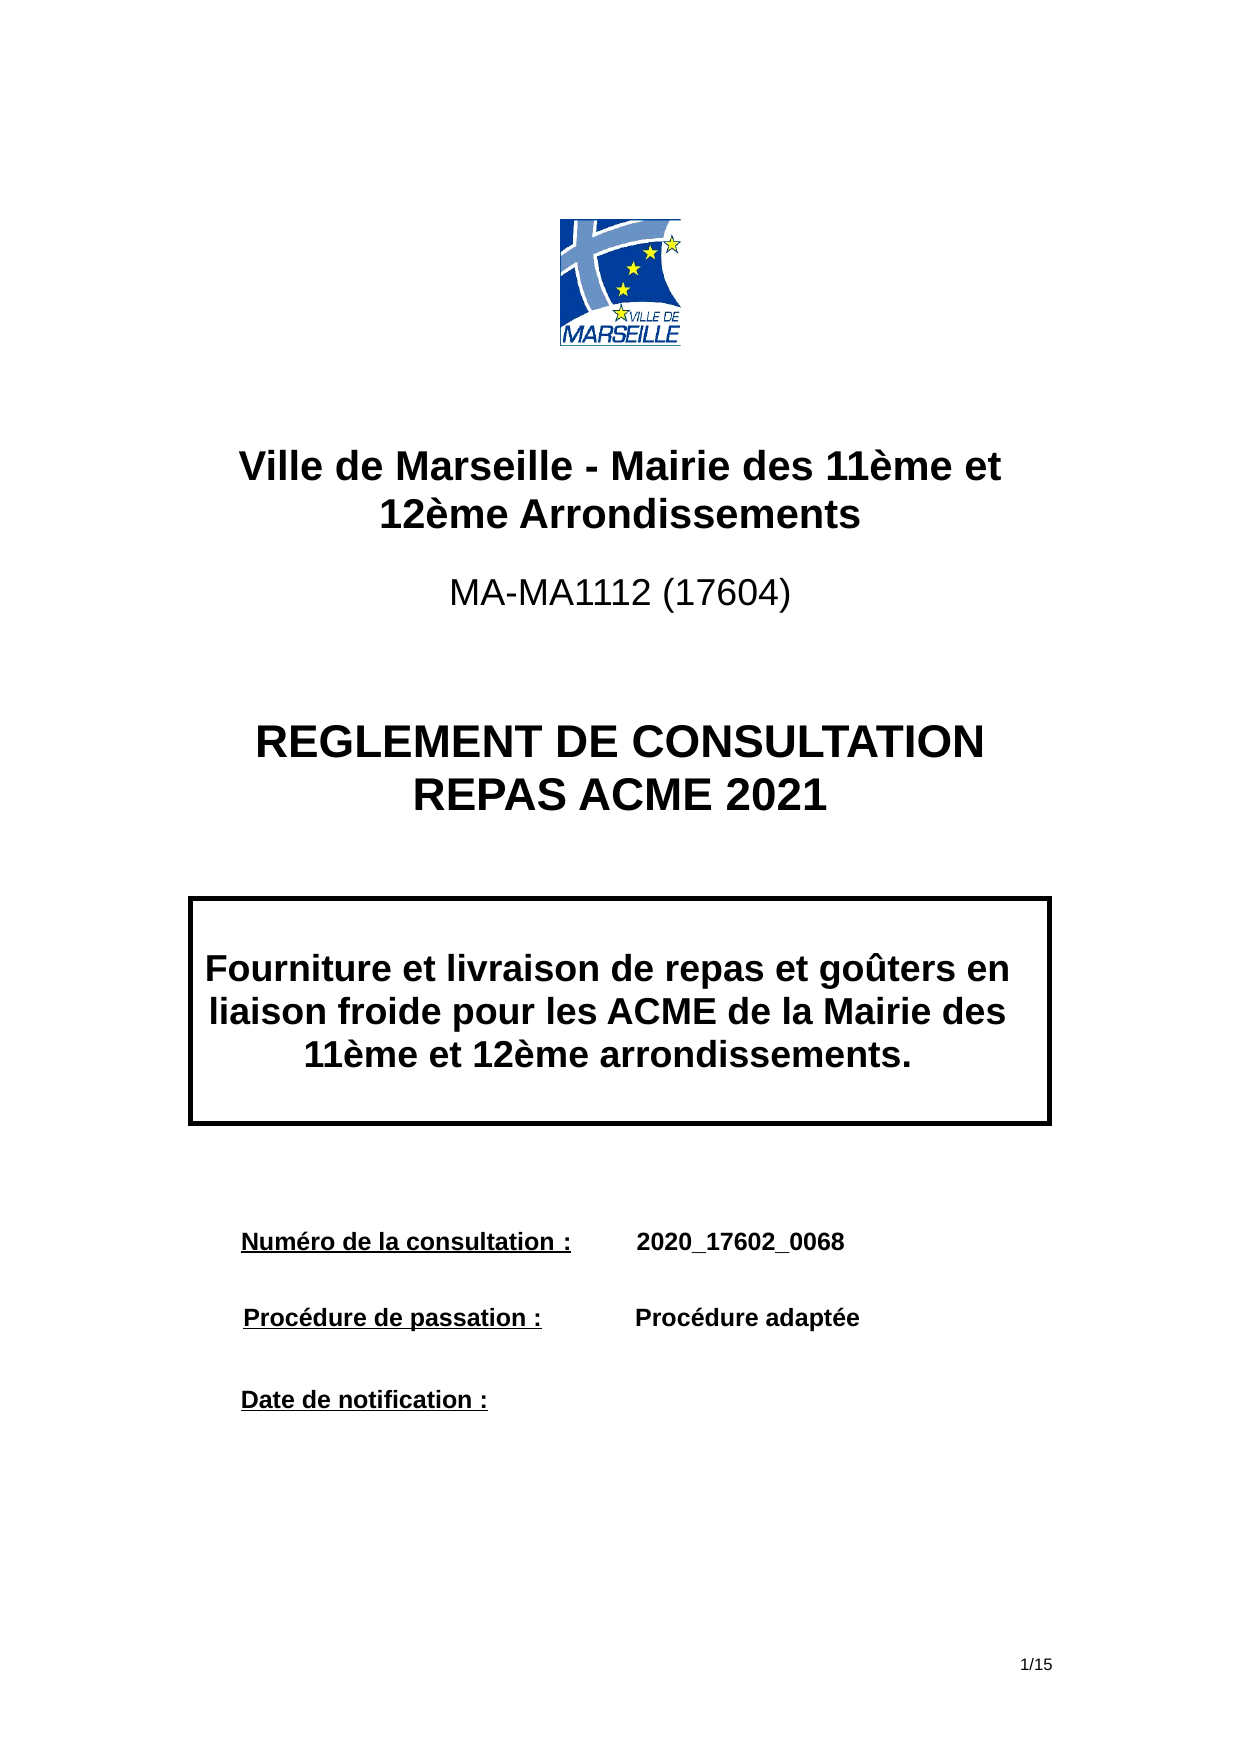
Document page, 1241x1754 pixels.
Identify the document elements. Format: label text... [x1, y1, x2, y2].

text REGLEMENT DE CONSULTATION REPAS ACME 2021 [188, 714, 1052, 820]
text Ville de Marseille - Mairie des 11ème et 12ème Arrondissements [188, 441, 1052, 537]
text Numéro de la consultation : 2020_17602_0068 [241, 1227, 1052, 1255]
text Procédure de passation : Procédure adaptée [243, 1303, 1052, 1332]
text Fourniture et livraison de repas et goûters en liaison froide pour les ACME de la Mairie des 11ème et 12ème arrondissements. [193, 939, 1047, 1075]
text Date de notification : [241, 1385, 1052, 1413]
text MA-MA1112 (17604) [188, 571, 1052, 614]
